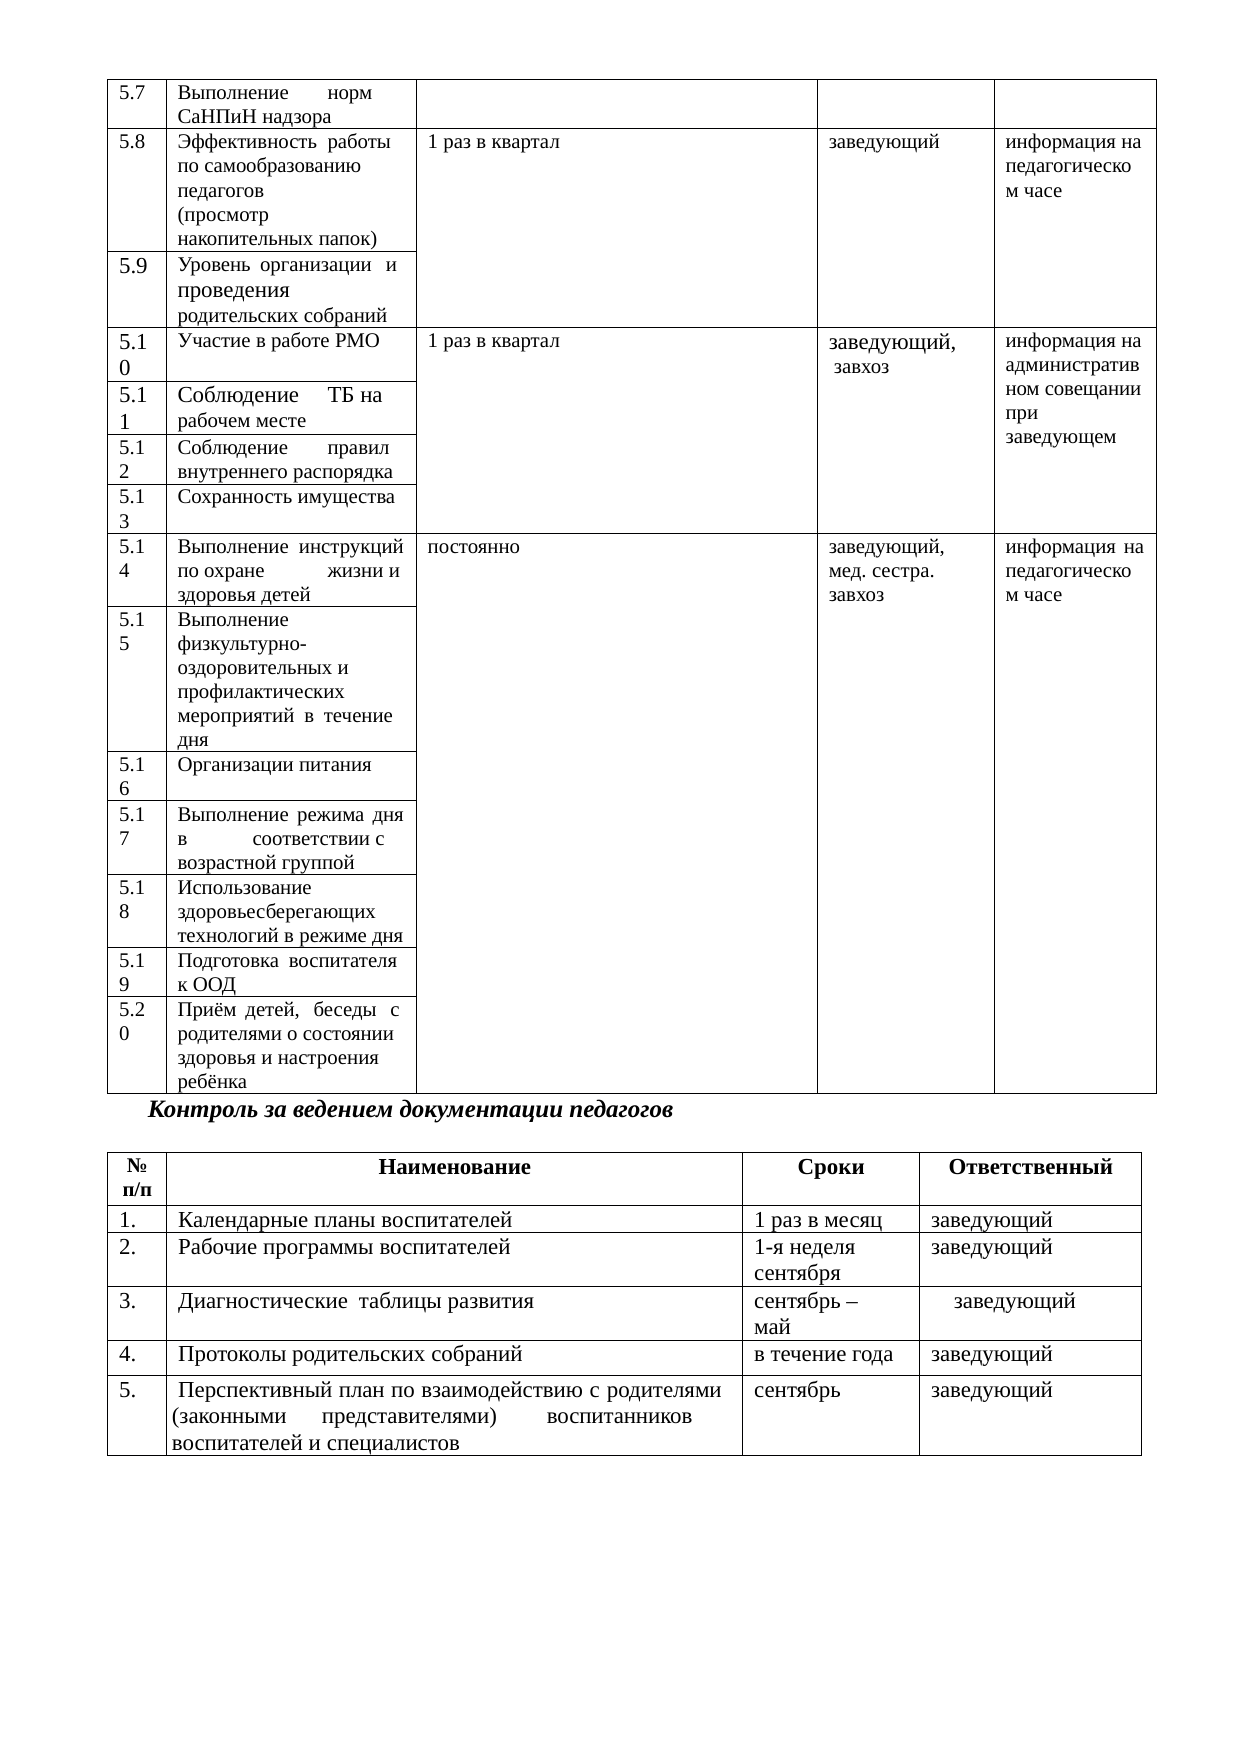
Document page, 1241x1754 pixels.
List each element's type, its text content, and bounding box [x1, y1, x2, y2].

table_cell 5.20 [108, 997, 166, 1093]
table_cell Диагностические таблицы развития [167, 1287, 742, 1339]
table_cell 5.17 [108, 801, 166, 874]
table_header [995, 80, 1156, 128]
subtitle Контроль за ведением документации педагогов [148, 1094, 1209, 1123]
table_cell информация на административ ном совещании при заведующем [995, 328, 1156, 533]
table_header Наименование [167, 1153, 742, 1204]
table_cell заведующий [920, 1341, 1141, 1375]
table_cell заведующий [920, 1376, 1141, 1455]
table_cell Уровень организации и проведения родительских собраний [167, 252, 416, 327]
table_cell 5.12 [108, 435, 166, 483]
table_cell Выполнение режима дня в соответствии с возрастной группой [167, 801, 416, 874]
table_cell заведующий [920, 1287, 1141, 1339]
table_header [818, 80, 994, 128]
table_cell заведующий, завхоз [818, 328, 994, 533]
table_cell 5.19 [108, 948, 166, 996]
table_cell Соблюдение ТБ на рабочем месте [167, 382, 416, 434]
table_cell Подготовка воспитателя к ООД [167, 948, 416, 996]
table_cell Календарные планы воспитателей [167, 1206, 742, 1232]
table_cell 4. [108, 1341, 166, 1375]
table_cell информация на педагогическо м часе [995, 129, 1156, 327]
table_cell заведующий [818, 129, 994, 327]
table_cell заведующий, мед. сестра. завхоз [818, 534, 994, 1093]
table_cell 5.11 [108, 382, 166, 434]
table_cell 5. [108, 1376, 166, 1455]
table_header Ответственный [920, 1153, 1141, 1204]
table_cell Рабочие программы воспитателей [167, 1233, 742, 1286]
table_cell Эффективность работы по самообразованию педагогов (просмотр накопительных папок) [167, 129, 416, 251]
table_cell 2. [108, 1233, 166, 1286]
table_cell Участие в работе РМО [167, 328, 416, 381]
table_cell 5.9 [108, 252, 166, 327]
table_cell сентябрь – май [743, 1287, 919, 1339]
table_cell постоянно [417, 534, 817, 1093]
table_cell 5.10 [108, 328, 166, 381]
table_cell Сохранность имущества [167, 485, 416, 533]
table_cell Перспективный план по взаимодействию с родителями (законными представителями) воспитанников воспитателей и специалистов [167, 1376, 742, 1455]
table_cell 1 раз в квартал [417, 129, 817, 327]
table_cell 1. [108, 1206, 166, 1232]
table_cell Выполнение инструкций по охране жизни и здоровья детей [167, 534, 416, 606]
table_cell 5.7 [108, 80, 166, 128]
table_cell 5.15 [108, 607, 166, 751]
table_cell 5.16 [108, 752, 166, 800]
table_cell 1 раз в квартал [417, 328, 817, 533]
table_cell Выполнение физкультурно- оздоровительных и профилактических мероприятий в течение дня [167, 607, 416, 751]
table_cell 1 раз в месяц [743, 1206, 919, 1232]
table_cell в течение года [743, 1341, 919, 1375]
table_cell Выполнение норм СаНПиН надзора [167, 80, 416, 128]
table_cell 5.13 [108, 485, 166, 533]
table_cell Соблюдение правил внутреннего распорядка [167, 435, 416, 483]
table_cell заведующий [920, 1233, 1141, 1286]
table_header Сроки [743, 1153, 919, 1204]
table_cell информация на педагогическо м часе [995, 534, 1156, 1093]
table_cell Использование здоровьесберегающих технологий в режиме дня [167, 875, 416, 947]
table_cell 5.18 [108, 875, 166, 947]
table_cell 5.14 [108, 534, 166, 606]
table_cell 5.8 [108, 129, 166, 251]
table_cell Протоколы родительских собраний [167, 1341, 742, 1375]
table_cell заведующий [920, 1206, 1141, 1232]
table_cell 1-я неделя сентября [743, 1233, 919, 1286]
table_header № п/п [108, 1153, 166, 1204]
table_header [417, 80, 817, 128]
table_cell сентябрь [743, 1376, 919, 1455]
table_cell Организации питания [167, 752, 416, 800]
table_cell 3. [108, 1287, 166, 1339]
table_cell Приём детей, беседы с родителями о состоянии здоровья и настроения ребёнка [167, 997, 416, 1093]
